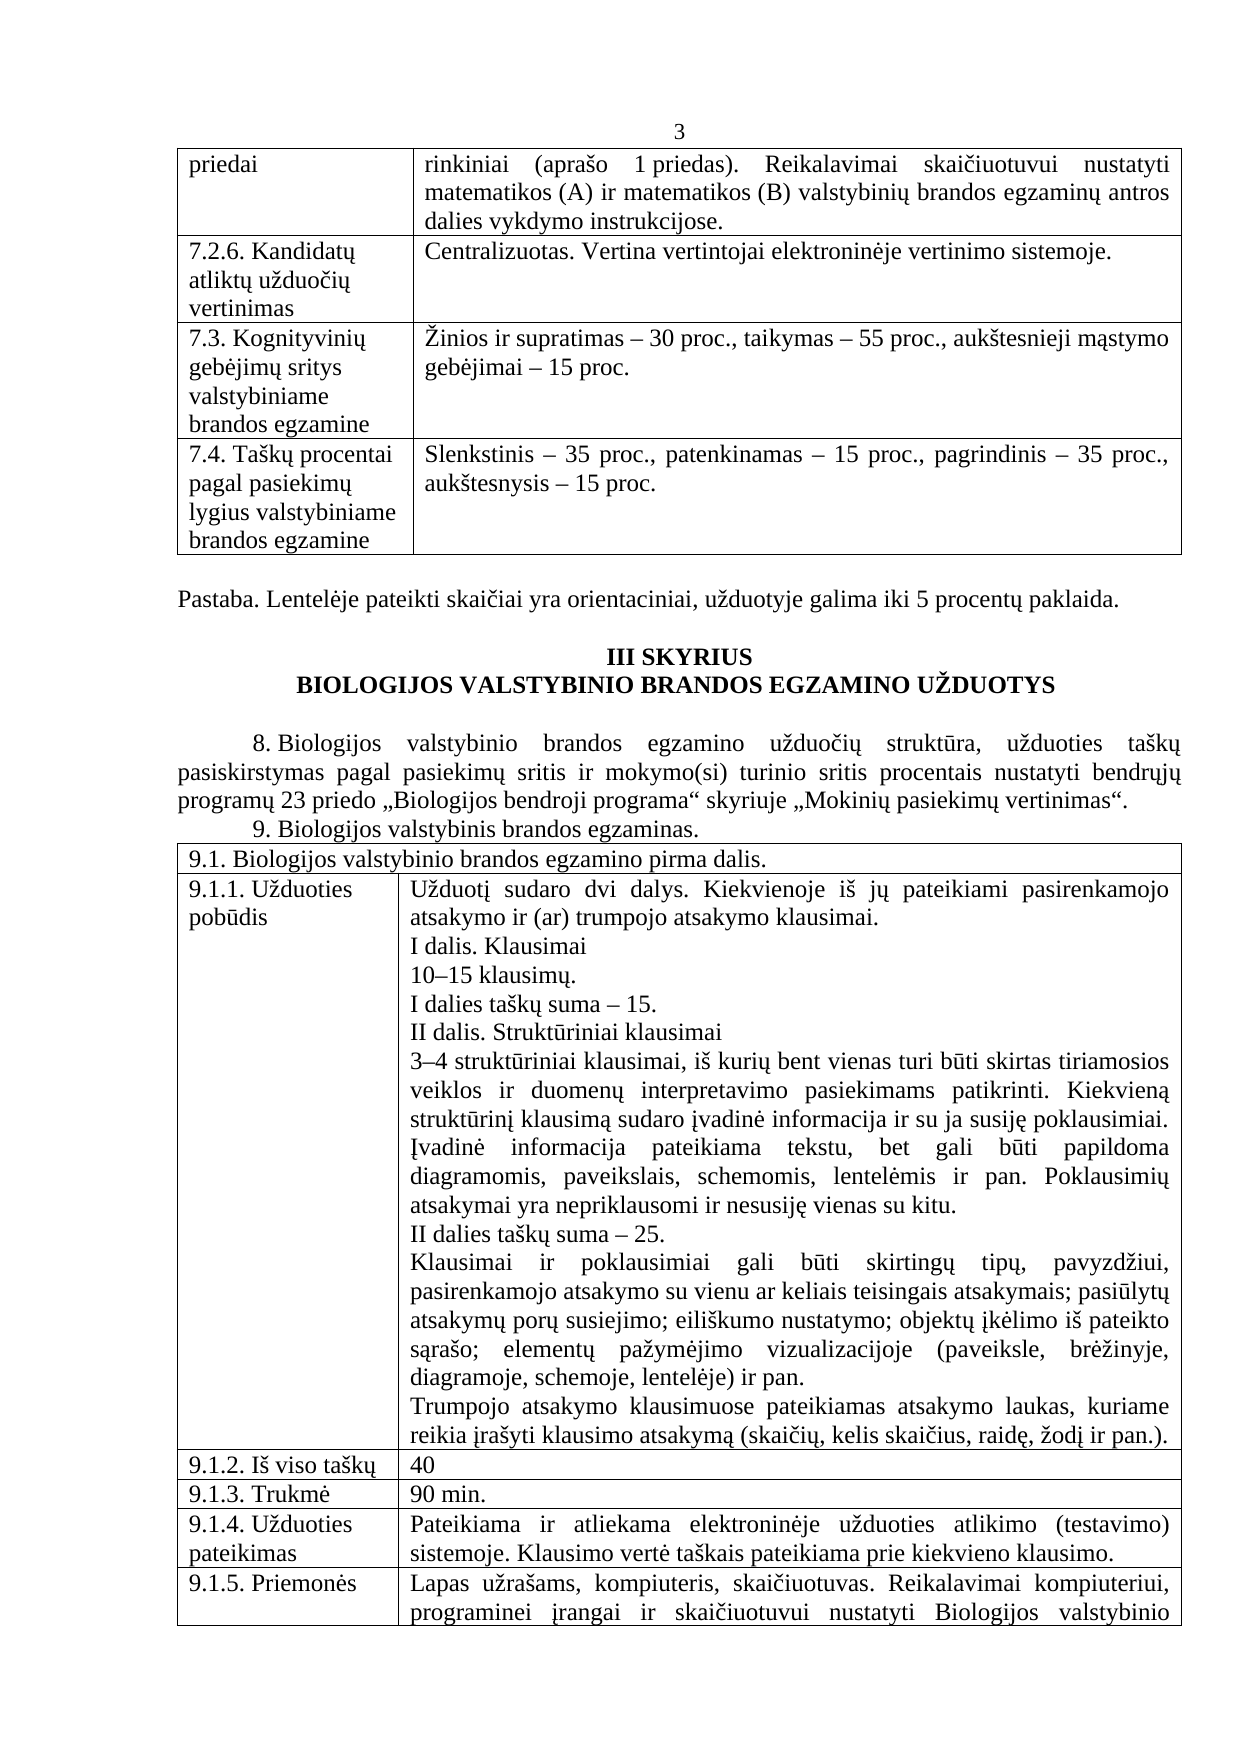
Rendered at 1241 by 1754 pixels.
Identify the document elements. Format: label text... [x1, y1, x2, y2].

table_cell 9.1.3. Trukmė [178, 1480, 398, 1508]
table_cell rinkiniai (aprašo 1 priedas). Reikalavimai skaičiuotuvui nustatyti matematikos (A) ir matematikos (B) valstybinių brandos egzaminų antros dalies vykdymo instrukcijose. [414, 149, 1181, 235]
text 8. Biologijos valstybinio brandos egzamino užduočių struktūra, užduoties taškų pasiskirstymas pagal pasiekimų sritis ir mokymo(si) turinio sritis procentais nustatyti bendrųjų programų 23 priedo „Biologijos bendroji programa“ skyriuje „Mokinių pasiekimų vertinimas“. [177, 728, 1181, 814]
text Pastaba. Lentelėje pateikti skaičiai yra orientaciniai, užduotyje galima iki 5 procentų paklaida. [177, 584, 1181, 613]
table_cell 7.2.6. Kandidatų atliktų užduočių vertinimas [178, 236, 413, 322]
table_cell Centralizuotas. Vertina vertintojai elektroninėje vertinimo sistemoje. [414, 236, 1181, 322]
table_cell Užduotį sudaro dvi dalys. Kiekvienoje iš jų pateikiami pasirenkamojo atsakymo ir (ar) trumpojo atsakymo klausimai. I dalis. Klausimai 10–15 klausimų. I dalies taškų suma – 15. II dalis. Struktūriniai klausimai 3–4 struktūriniai klausimai, iš kurių bent vienas turi būti skirtas tiriamosios veiklos ir duomenų interpretavimo pasiekimams patikrinti. Kiekvieną struktūrinį klausimą sudaro įvadinė informacija ir su ja susiję poklausimiai. Įvadinė informacija pateikiama tekstu, bet gali būti papildoma diagramomis, paveikslais, schemomis, lentelėmis ir pan. Poklausimių atsakymai yra nepriklausomi ir nesusiję vienas su kitu. II dalies taškų suma – 25. Klausimai ir poklausimiai gali būti skirtingų tipų, pavyzdžiui, pasirenkamojo atsakymo su vienu ar keliais teisingais atsakymais; pasiūlytų atsakymų porų susiejimo; eiliškumo nustatymo; objektų įkėlimo iš pateikto sąrašo; elementų pažymėjimo vizualizacijoje (paveiksle, brėžinyje, diagramoje, schemoje, lentelėje) ir pan. Trumpojo atsakymo klausimuose pateikiamas atsakymo laukas, kuriame reikia įrašyti klausimo atsakymą (skaičių, kelis skaičius, raidę, žodį ir pan.). [399, 874, 1181, 1449]
subtitle III SKYRIUS [177, 642, 1181, 670]
text 9. Biologijos valstybinis brandos egzaminas. [177, 814, 1181, 843]
table_cell 9.1.1. Užduoties pobūdis [178, 874, 398, 1449]
table_cell 40 [399, 1450, 1181, 1478]
table_cell Žinios ir supratimas – 30 proc., taikymas – 55 proc., aukštesnieji mąstymo gebėjimai – 15 proc. [414, 323, 1181, 438]
table_header 9.1. Biologijos valstybinio brandos egzamino pirma dalis. [178, 844, 1181, 873]
table_cell priedai [178, 149, 413, 235]
table_cell 9.1.2. Iš viso taškų [178, 1450, 398, 1478]
subtitle BIOLOGIJOS VALSTYBINIO BRANDOS EGZAMINO UŽDUOTYS [177, 670, 1181, 699]
table_cell 7.4. Taškų procentai pagal pasiekimų lygius valstybiniame brandos egzamine [178, 439, 413, 554]
table_cell Pateikiama ir atliekama elektroninėje užduoties atlikimo (testavimo) sistemoje. Klausimo vertė taškais pateikiama prie kiekvieno klausimo. [399, 1509, 1181, 1567]
table_cell 9.1.4. Užduoties pateikimas [178, 1509, 398, 1567]
table_cell 7.3. Kognityvinių gebėjimų sritys valstybiniame brandos egzamine [178, 323, 413, 438]
table_cell 90 min. [399, 1480, 1181, 1508]
table_cell Slenkstinis – 35 proc., patenkinamas – 15 proc., pagrindinis – 35 proc., aukštesnysis – 15 proc. [414, 439, 1181, 554]
table_cell Lapas užrašams, kompiuteris, skaičiuotuvas. Reikalavimai kompiuteriui, programinei įrangai ir skaičiuotuvui nustatyti Biologijos valstybinio [399, 1568, 1181, 1625]
table_cell 9.1.5. Priemonės [178, 1568, 398, 1625]
